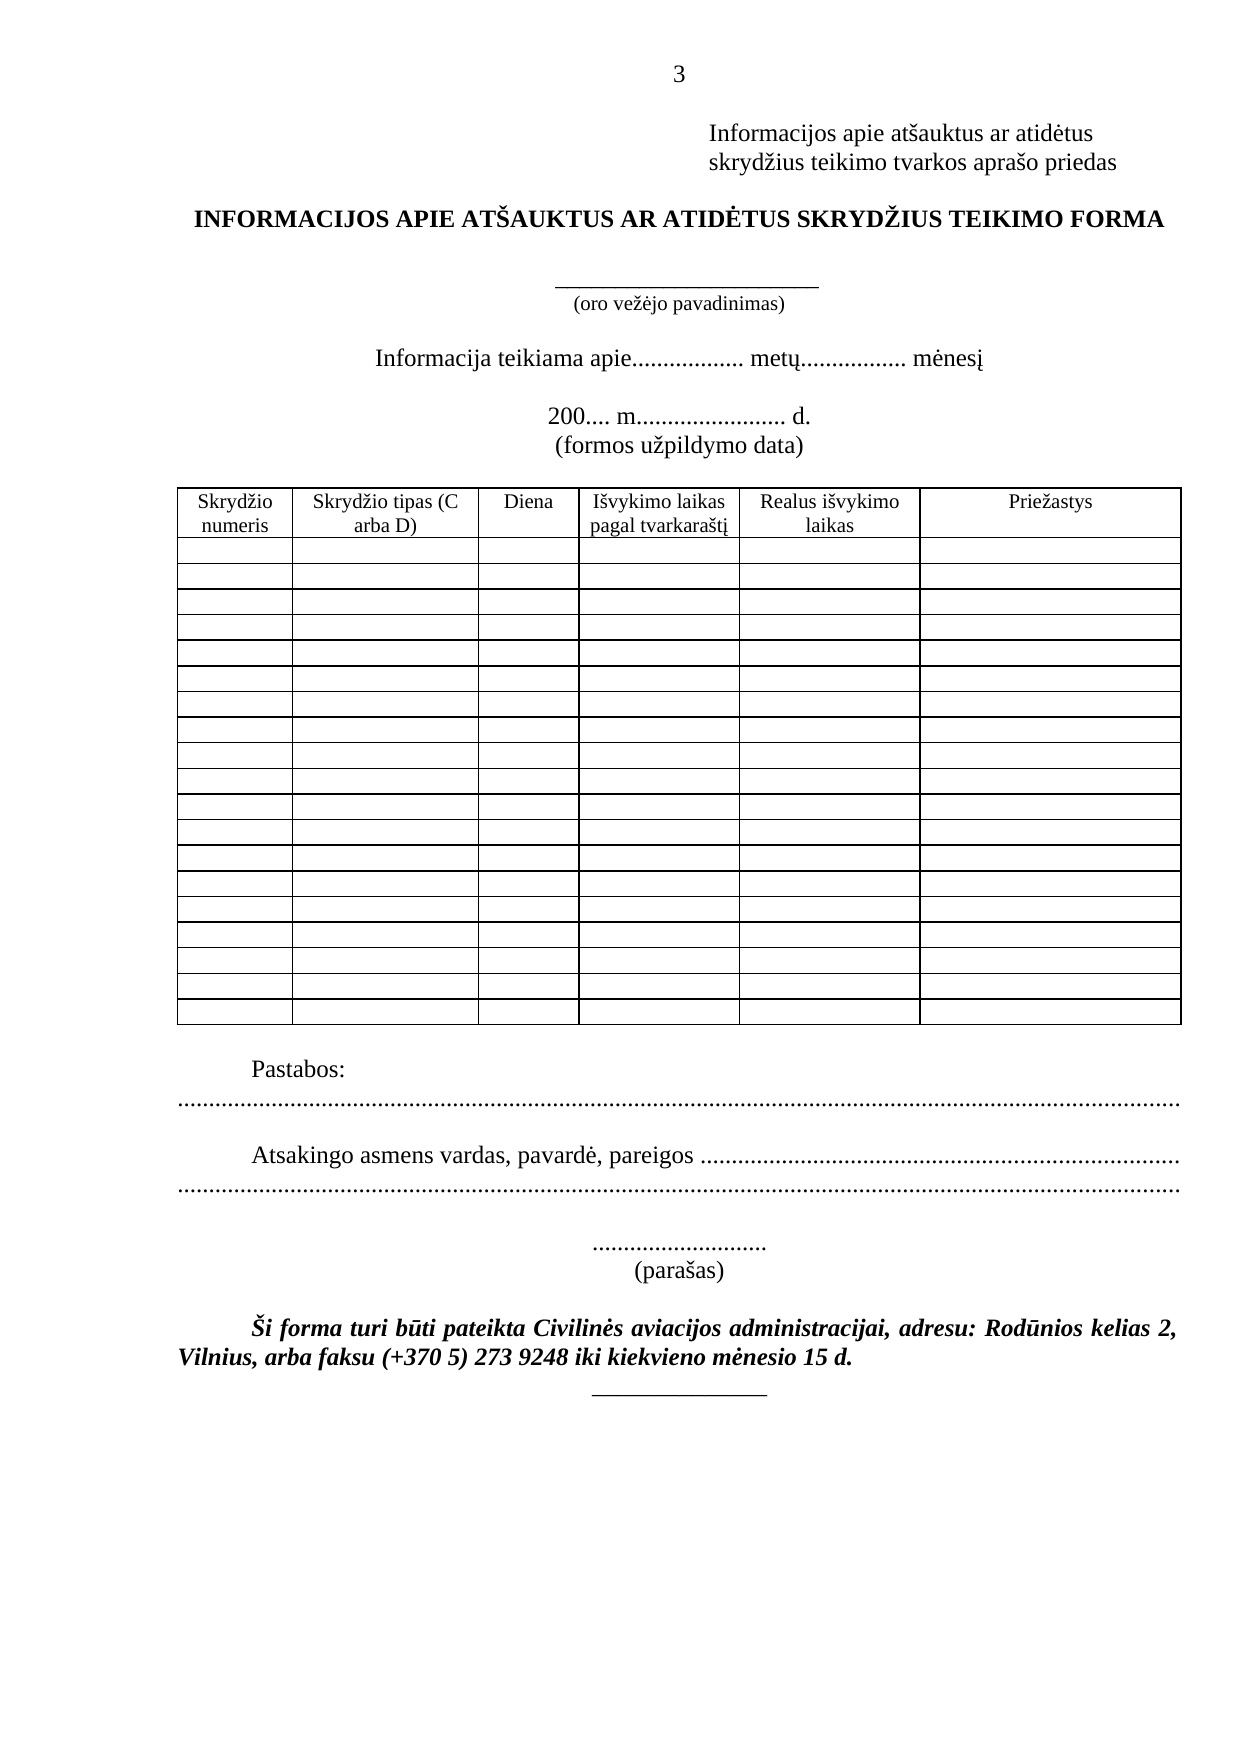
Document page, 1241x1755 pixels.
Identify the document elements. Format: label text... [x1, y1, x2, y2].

table_cell [574, 743, 578, 767]
table_cell [474, 667, 478, 691]
table_cell [474, 897, 478, 921]
table_cell [288, 846, 292, 870]
table_cell [474, 743, 478, 767]
table_cell [288, 667, 292, 691]
table_cell [293, 692, 297, 716]
table_cell [735, 846, 739, 870]
table_cell [735, 872, 739, 896]
table_cell [735, 718, 739, 742]
table_header Priežastys [921, 489, 1180, 537]
table_cell [574, 641, 578, 665]
table_cell [574, 820, 578, 844]
table_cell [288, 948, 292, 972]
table_cell [574, 1000, 578, 1024]
table_cell [574, 692, 578, 716]
table_cell [293, 667, 297, 691]
table_cell [293, 846, 297, 870]
table_cell [735, 795, 739, 819]
table_cell [474, 923, 478, 947]
table_cell [288, 974, 292, 998]
table_cell [293, 743, 297, 767]
table_cell [293, 769, 297, 793]
table_cell [288, 795, 292, 819]
table_cell [574, 974, 578, 998]
text (parašas) [177, 1255, 1181, 1284]
table_cell [288, 692, 292, 716]
table_cell [474, 872, 478, 896]
table_cell [293, 590, 297, 614]
table_cell [293, 820, 297, 844]
table_cell [474, 846, 478, 870]
table_cell [735, 743, 739, 767]
table_cell [293, 872, 297, 896]
table_cell [288, 769, 292, 793]
text (oro vežėjo pavadinimas) [177, 291, 1181, 315]
table_cell [574, 590, 578, 614]
table_cell [735, 769, 739, 793]
text ............................ [177, 1227, 1181, 1255]
table_cell [474, 615, 478, 639]
table_cell [293, 795, 297, 819]
table_cell [474, 974, 478, 998]
table_cell [288, 564, 292, 588]
table_cell [735, 641, 739, 665]
table_cell [288, 897, 292, 921]
text Ši forma turi būti pateikta Civilinės aviacijos administracijai, adresu: Rodūnios kelias 2, Vilnius, arba faksu (+370 5) 273 9248 iki kiekvieno mėnesio 15 d. [177, 1313, 1181, 1370]
table_cell [735, 820, 739, 844]
table_cell [574, 667, 578, 691]
text Pastabos: [177, 1054, 1181, 1112]
table_cell [735, 974, 739, 998]
table_cell [474, 948, 478, 972]
text (formos užpildymo data) [177, 430, 1181, 458]
table_cell [574, 538, 578, 562]
table_cell [474, 769, 478, 793]
table_cell [574, 872, 578, 896]
table_cell [288, 718, 292, 742]
table_cell [735, 590, 739, 614]
table_cell [574, 718, 578, 742]
table_cell [293, 974, 297, 998]
text skrydžius teikimo tvarkos aprašo priedas [177, 147, 1181, 176]
table_cell [474, 538, 478, 562]
table_header Diena [479, 489, 578, 537]
table_cell [735, 897, 739, 921]
table_cell [293, 1000, 297, 1024]
table_cell [574, 795, 578, 819]
table_cell [474, 564, 478, 588]
text Informacija teikiama apie.................. metų................. mėnesį [177, 343, 1181, 372]
table_cell [288, 538, 292, 562]
table_cell [474, 820, 478, 844]
text 200.... m........................ d. [177, 401, 1181, 430]
table_cell [574, 897, 578, 921]
table_cell [735, 692, 739, 716]
table_cell [288, 872, 292, 896]
table_cell [735, 1000, 739, 1024]
table_cell [293, 948, 297, 972]
table_cell [288, 590, 292, 614]
table_cell [293, 538, 297, 562]
table_cell [735, 538, 739, 562]
table_cell [574, 846, 578, 870]
table_cell [474, 1000, 478, 1024]
table_cell [293, 615, 297, 639]
table_cell [474, 795, 478, 819]
table_cell [288, 820, 292, 844]
table_cell [735, 615, 739, 639]
text INFORMACIJOS APIE ATŠAUKTUS AR ATIDĖTUS SKRYDŽIUS TEIKIMO FORMA [177, 204, 1181, 233]
table_cell [735, 667, 739, 691]
table_cell [574, 615, 578, 639]
table_cell [288, 641, 292, 665]
table_cell [288, 1000, 292, 1024]
table_cell [474, 641, 478, 665]
table_cell [474, 718, 478, 742]
table_cell [474, 590, 478, 614]
table_cell [293, 718, 297, 742]
table_cell [574, 769, 578, 793]
table_cell [293, 641, 297, 665]
table_cell [735, 948, 739, 972]
table_cell [293, 923, 297, 947]
table_cell [293, 564, 297, 588]
table_cell [574, 948, 578, 972]
table_cell [293, 897, 297, 921]
text Informacijos apie atšauktus ar atidėtus [177, 118, 1181, 147]
table_cell [574, 564, 578, 588]
text Atsakingo asmens vardas, pavardė, pareigos [177, 1140, 1181, 1169]
table_cell [288, 615, 292, 639]
table_cell [735, 564, 739, 588]
table_cell [574, 923, 578, 947]
table_cell [735, 923, 739, 947]
table_cell [474, 692, 478, 716]
table_cell [288, 923, 292, 947]
table_cell [288, 743, 292, 767]
text ______________ [177, 1370, 1181, 1399]
